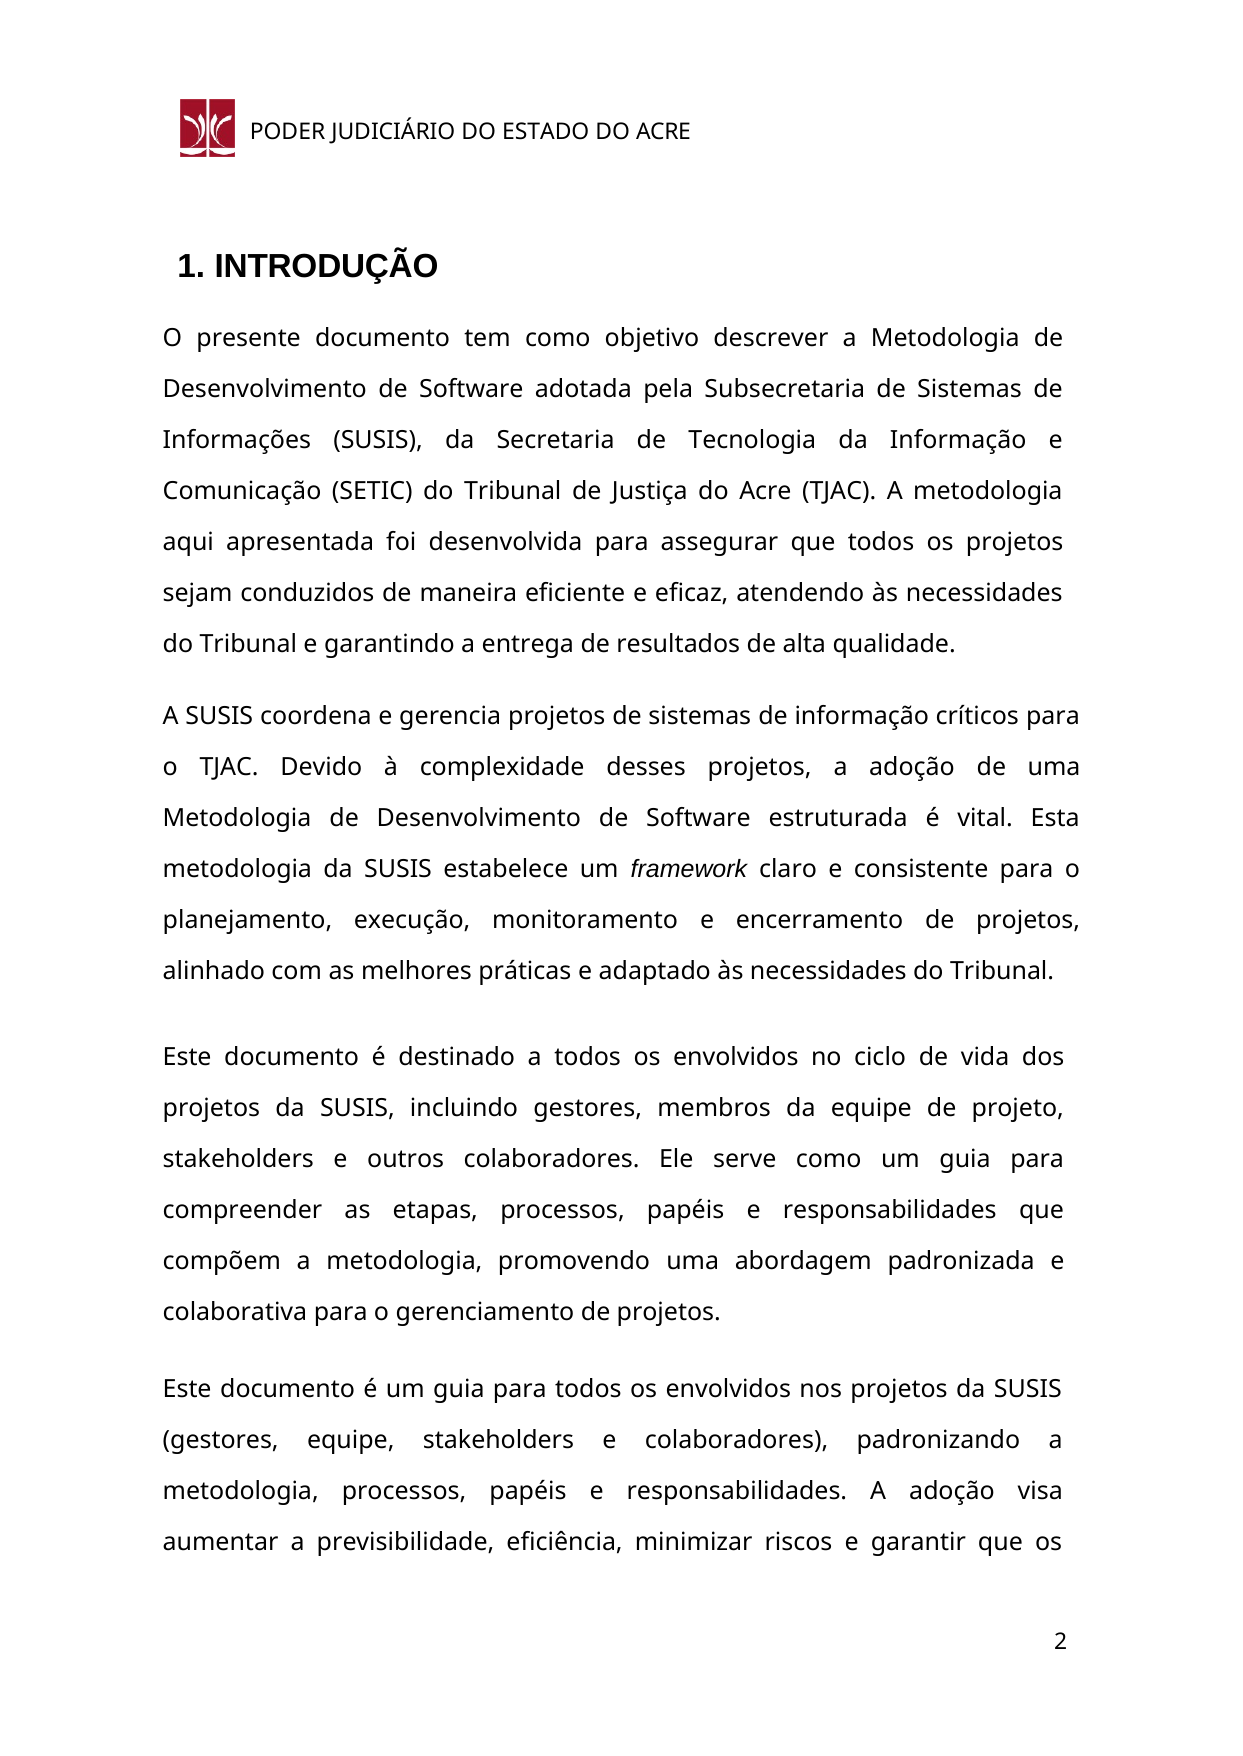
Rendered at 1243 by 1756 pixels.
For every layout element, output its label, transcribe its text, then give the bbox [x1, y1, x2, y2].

text A SUSIS coordena e gerencia projetos de sistemas de informação críticos para o TJAC. Devido à complexidade desses projetos, a adoção de uma Metodologia de Desenvolvimento de Software estruturada é vital. Esta metodologia da SUSIS estabelece um framework claro e consistente para o planejamento, execução, monitoramento e encerramento de projetos, alinhado com as melhores práticas e adaptado às necessidades do Tribunal. [162, 697, 1080, 987]
text Este documento é um guia para todos os envolvidos nos projetos da SUSIS (gestores, equipe, stakeholders e colaboradores), padronizando a metodologia, processos, papéis e responsabilidades. A adoção visa aumentar a previsibilidade, eficiência, minimizar riscos e garantir que os [162, 1371, 1064, 1558]
list INTRODUÇÃO [177, 246, 1095, 284]
text Este documento é destinado a todos os envolvidos no ciclo de vida dos projetos da SUSIS, incluindo gestores, membros da equipe de projeto, stakeholders e outros colaboradores. Ele serve como um guia para compreender as etapas, processos, papéis e responsabilidades que compõem a metodologia, promovendo uma abordagem padronizada e colaborativa para o gerenciamento de projetos. [162, 1038, 1064, 1327]
text O presente documento tem como objetivo descrever a Metodologia de Desenvolvimento de Software adotada pela Subsecretaria de Sistemas de Informações (SUSIS), da Secretaria de Tecnologia da Informação e Comunicação (SETIC) do Tribunal de Justiça do Acre (TJAC). A metodologia aqui apresentada foi desenvolvida para assegurar que todos os projetos sejam conduzidos de maneira eficiente e eficaz, atendendo às necessidades do Tribunal e garantindo a entrega de resultados de alta qualidade. [162, 319, 1064, 659]
